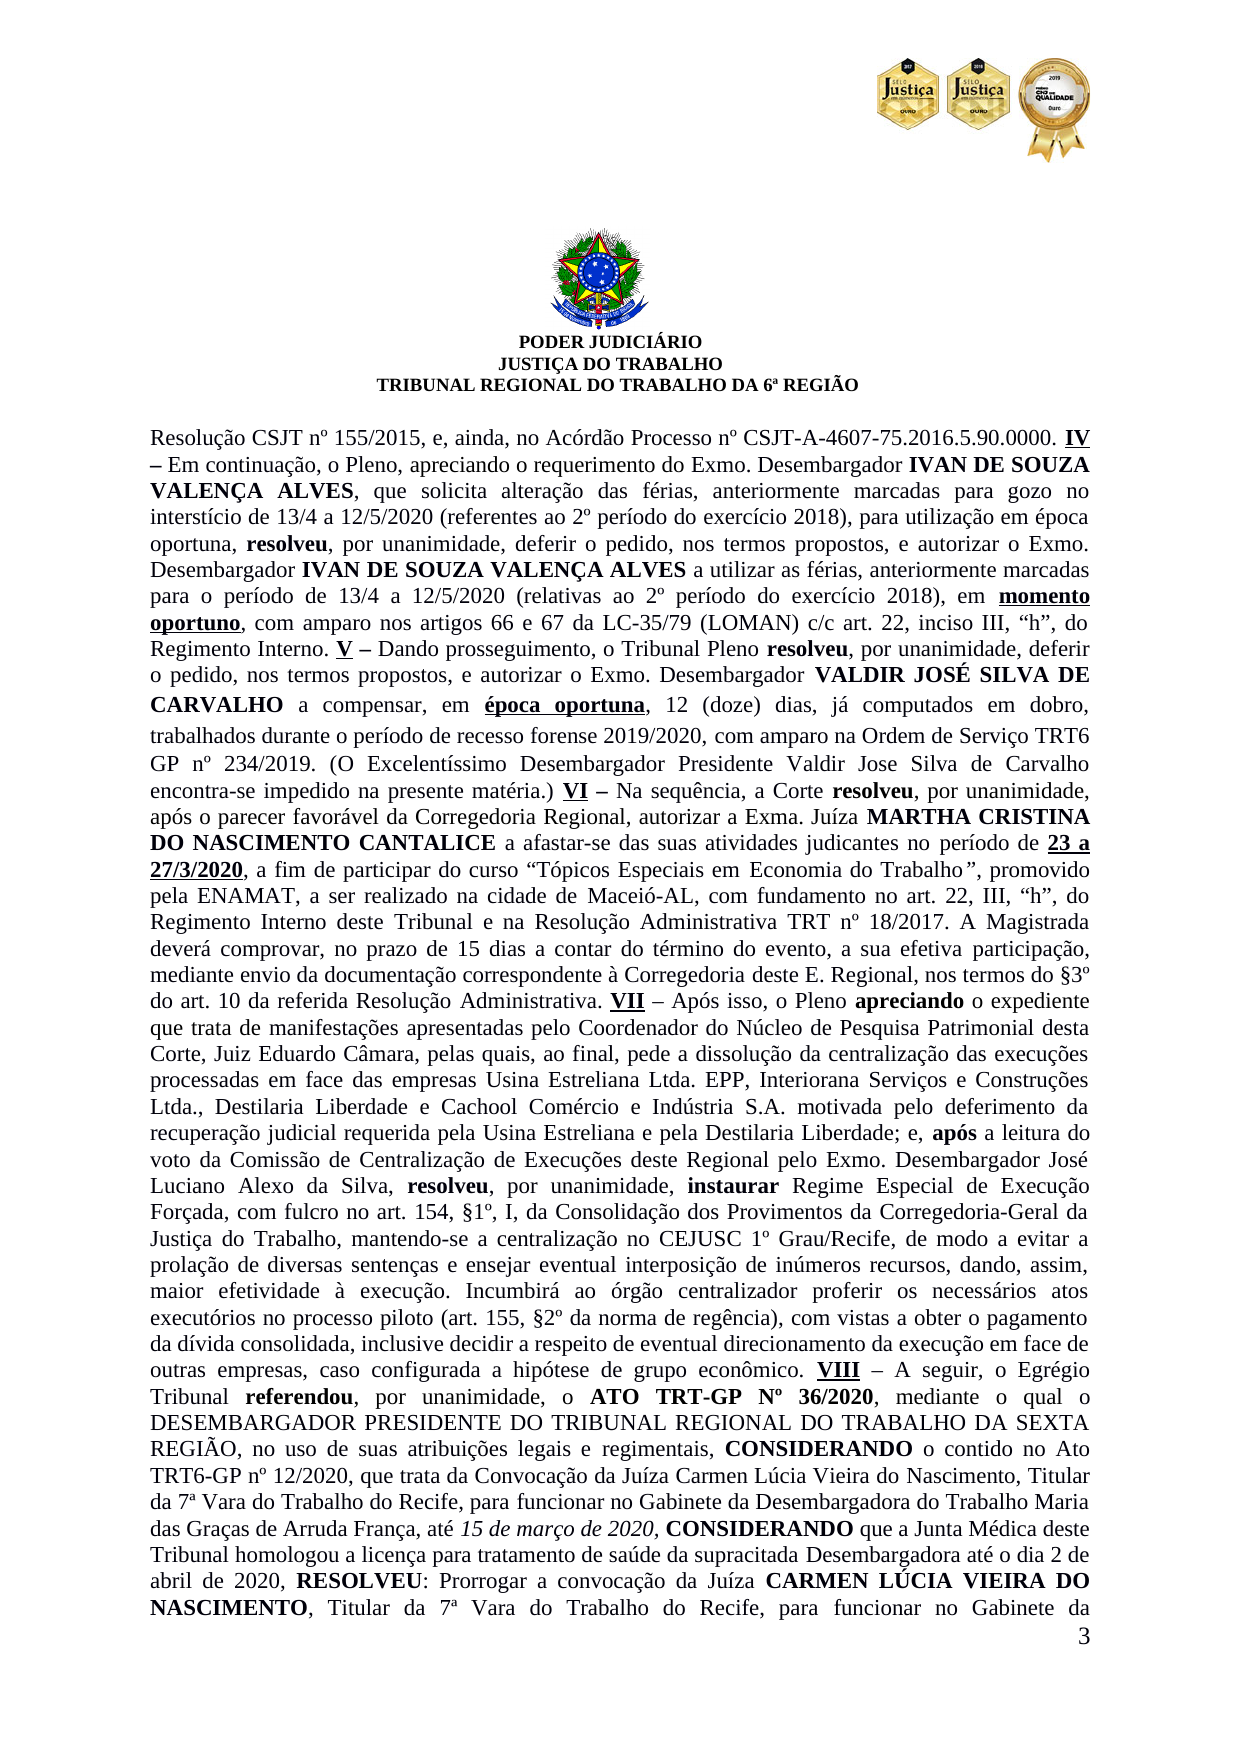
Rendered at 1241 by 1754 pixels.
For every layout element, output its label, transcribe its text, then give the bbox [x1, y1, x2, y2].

text Resolução CSJT nº 155/2015, e, ainda, no Acórdão Processo nº CSJT-A-4607-75.2016.5.90.0000. IV – Em continuação, o Pleno, apreciando o requerimento do Exmo. Desembargador IVAN DE SOUZA VALENÇA ALVES, que solicita alteração das férias, anteriormente marcadas para gozo no interstício de 13/4 a 12/5/2020 (referentes ao 2º período do exercício 2018), para utilização em época oportuna, resolveu, por unanimidade, deferir o pedido, nos termos propostos, e autorizar o Exmo. Desembargador IVAN DE SOUZA VALENÇA ALVES a utilizar as férias, anteriormente marcadas para o período de 13/4 a 12/5/2020 (relativas ao 2º período do exercício 2018), em momento oportuno, com amparo nos artigos 66 e 67 da LC-35/79 (LOMAN) c/c art. 22, inciso III, “h”, do Regimento Interno. V – Dando prosseguimento, o Tribunal Pleno resolveu, por unanimidade, deferir o pedido, nos termos propostos, e autorizar o Exmo. Desembargador VALDIR JOSÉ SILVA DE CARVALHO a compensar, em época oportuna, 12 (doze) dias, já computados em dobro, trabalhados durante o período de recesso forense 2019/2020, com amparo na Ordem de Serviço TRT6 GP nº 234/2019. (O Excelentíssimo Desembargador Presidente Valdir Jose Silva de Carvalho encontra-se impedido na presente matéria.) VI – Na sequência, a Corte resolveu, por unanimidade, após o parecer favorável da Corregedoria Regional, autorizar a Exma. Juíza MARTHA CRISTINA DO NASCIMENTO CANTALICE a afastar-se das suas atividades judicantes no período de 23 a 27/3/2020, a fim de participar do curso “Tópicos Especiais em Economia do Trabalho”, promovido pela ENAMAT, a ser realizado na cidade de Maceió-AL, com fundamento no art. 22, III, “h”, do Regimento Interno deste Tribunal e na Resolução Administrativa TRT nº 18/2017. A Magistrada deverá comprovar, no prazo de 15 dias a contar do término do evento, a sua efetiva participação, mediante envio da documentação correspondente à Corregedoria deste E. Regional, nos termos do §3º do art. 10 da referida Resolução Administrativa. VII – Após isso, o Pleno apreciando o expediente que trata de manifestações apresentadas pelo Coordenador do Núcleo de Pesquisa Patrimonial desta Corte, Juiz Eduardo Câmara, pelas quais, ao final, pede a dissolução da centralização das execuções processadas em face das empresas Usina Estreliana Ltda. EPP, Interiorana Serviços e Construções Ltda., Destilaria Liberdade e Cachool Comércio e Indústria S.A. motivada pelo deferimento da recuperação judicial requerida pela Usina Estreliana e pela Destilaria Liberdade; e, após a leitura do voto da Comissão de Centralização de Execuções deste Regional pelo Exmo. Desembargador José Luciano Alexo da Silva, resolveu, por unanimidade, instaurar Regime Especial de Execução Forçada, com fulcro no art. 154, §1º, I, da Consolidação dos Provimentos da Corregedoria-Geral da Justiça do Trabalho, mantendo-se a centralização no CEJUSC 1º Grau/Recife, de modo a evitar a prolação de diversas sentenças e ensejar eventual interposição de inúmeros recursos, dando, assim, maior efetividade à execução. Incumbirá ao órgão centralizador proferir os necessários atos executórios no processo piloto (art. 155, §2º da norma de regência), com vistas a obter o pagamento da dívida consolidada, inclusive decidir a respeito de eventual direcionamento da execução em face de outras empresas, caso configurada a hipótese de grupo econômico. VIII – A seguir, o Egrégio Tribunal referendou, por unanimidade, o ATO TRT-GP Nº 36/2020, mediante o qual o DESEMBARGADOR PRESIDENTE DO TRIBUNAL REGIONAL DO TRABALHO DA SEXTA REGIÃO, no uso de suas atribuições legais e regimentais, CONSIDERANDO o contido no Ato TRT6-GP nº 12/2020, que trata da Convocação da Juíza Carmen Lúcia Vieira do Nascimento, Titular da 7ª Vara do Trabalho do Recife, para funcionar no Gabinete da Desembargadora do Trabalho Maria das Graças de Arruda França, até 15 de março de 2020, CONSIDERANDO que a Junta Médica deste Tribunal homologou a licença para tratamento de saúde da supracitada Desembargadora até o dia 2 de abril de 2020, RESOLVEU: Prorrogar a convocação da Juíza CARMEN LÚCIA VIEIRA DO NASCIMENTO, Titular da 7ª Vara do Trabalho do Recife, para funcionar no Gabinete da [150, 424, 1090, 1620]
